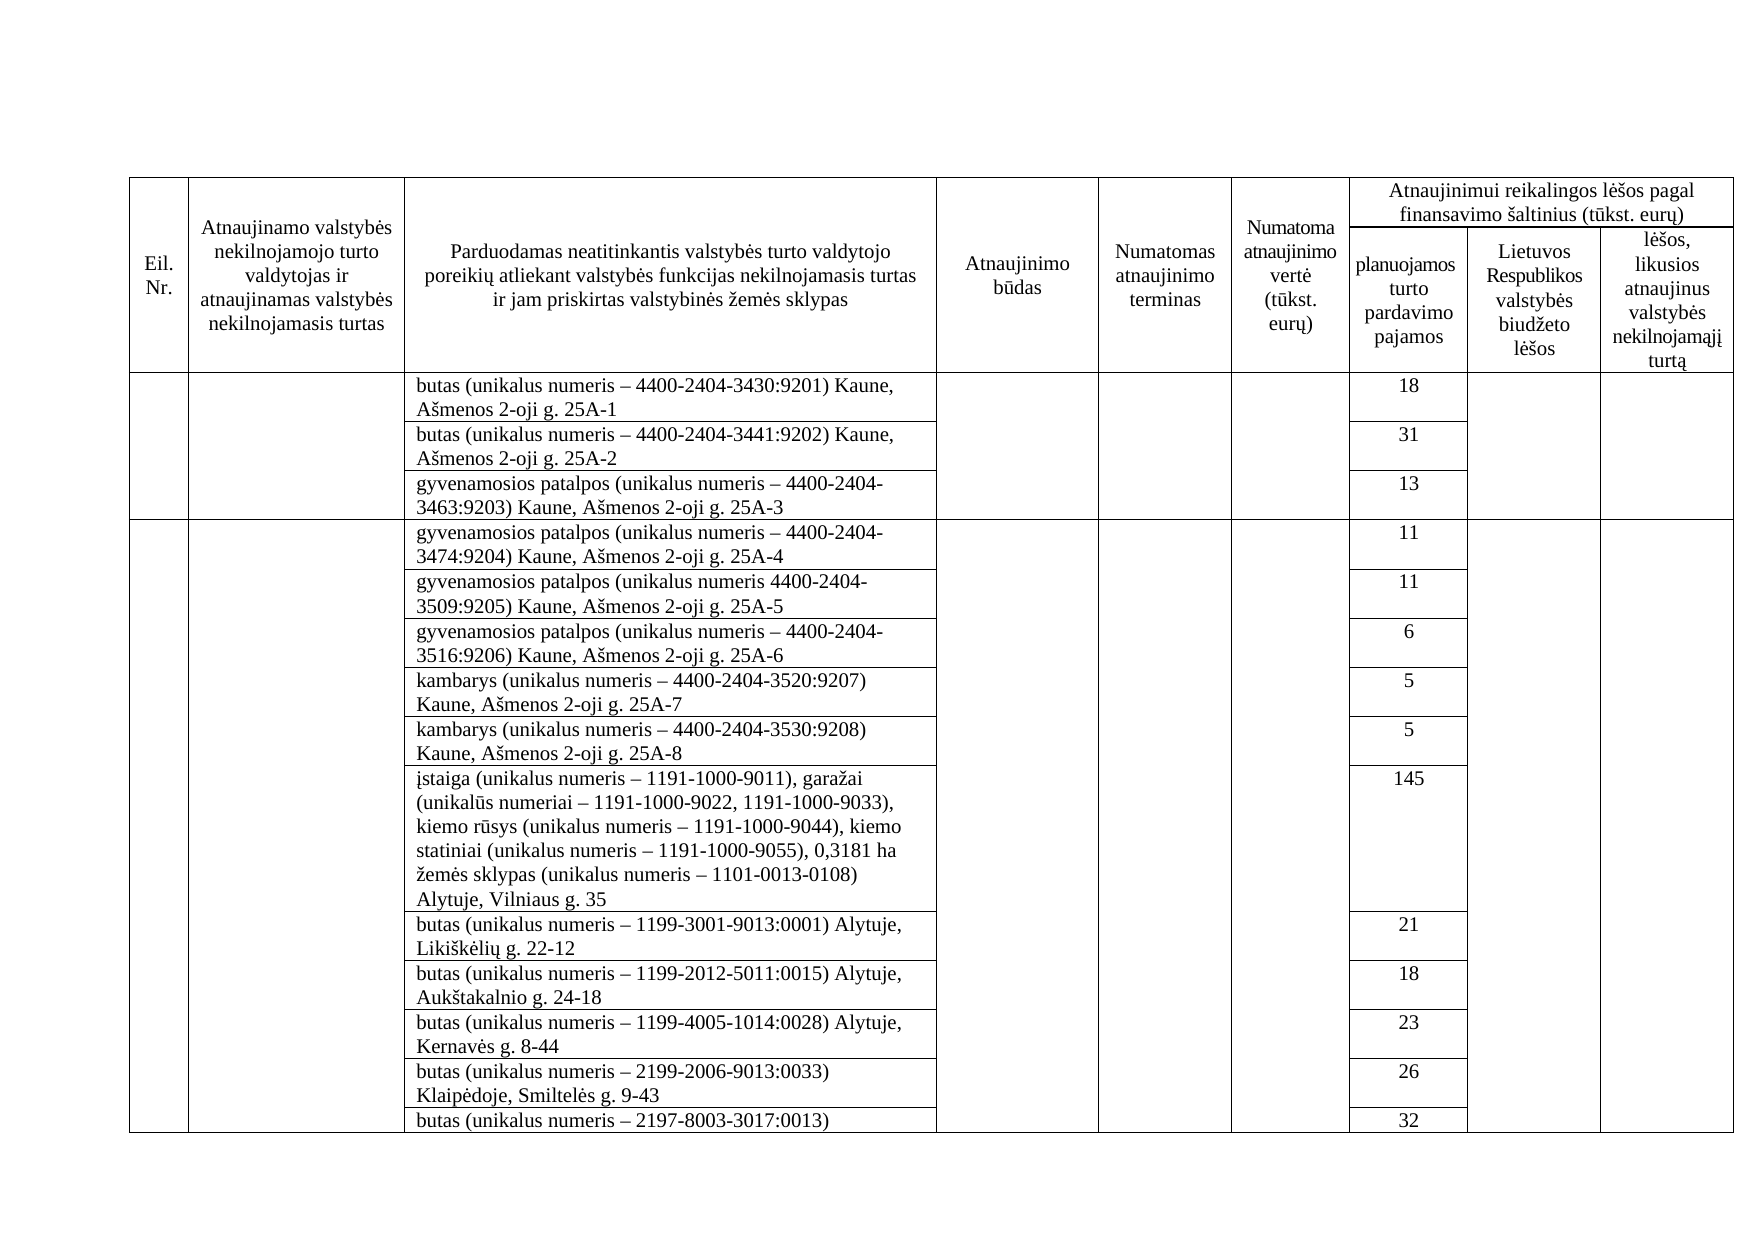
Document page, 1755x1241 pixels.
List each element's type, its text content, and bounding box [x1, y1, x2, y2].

table_cell planuojamos turto pardavimo pajamos [1350, 228, 1467, 372]
table_cell įstaiga (unikalus numeris – 1191-1000-9011), garažai (unikalūs numeriai – 1191-1000-9022, 1191-1000-9033), kiemo rūsys (unikalus numeris – 1191-1000-9044), kiemo statiniai (unikalus numeris – 1191-1000-9055), 0,3181 ha žemės sklypas (unikalus numeris – 1101-0013-0108) Alytuje, Vilniaus g. 35 [405, 766, 936, 911]
table_cell [1099, 373, 1231, 519]
table_cell 11 [1350, 570, 1467, 618]
table_cell gyvenamosios patalpos (unikalus numeris – 4400-2404-3516:9206) Kaune, Ašmenos 2-oji g. 25A-6 [405, 619, 936, 667]
table_cell butas (unikalus numeris – 4400-2404-3430:9201) Kaune, Ašmenos 2-oji g. 25A-1 [405, 373, 936, 421]
table_header Eil. Nr. [130, 178, 188, 372]
table_cell lėšos, likusios atnaujinus valstybės nekilnojamąjį turtą [1601, 228, 1733, 372]
table_cell gyvenamosios patalpos (unikalus numeris – 4400-2404-3474:9204) Kaune, Ašmenos 2-oji g. 25A-4 [405, 520, 936, 568]
table_cell 13 [1350, 471, 1467, 519]
table_cell 21 [1350, 912, 1467, 960]
table_cell 145 [1350, 766, 1467, 911]
table_cell kambarys (unikalus numeris – 4400-2404-3530:9208) Kaune, Ašmenos 2-oji g. 25A-8 [405, 717, 936, 765]
table_header Atnaujinamo valstybės nekilnojamojo turto valdytojas ir atnaujinamas valstybės nekilnojamasis turtas [189, 178, 404, 372]
table_header Numatoma atnaujinimo vertė (tūkst. eurų) [1232, 178, 1349, 372]
table_cell 6 [1350, 619, 1467, 667]
table_cell Lietuvos Respublikos valstybės biudžeto lėšos [1468, 228, 1600, 372]
table_cell [937, 520, 1098, 1132]
table_cell kambarys (unikalus numeris – 4400-2404-3520:9207) Kaune, Ašmenos 2-oji g. 25A-7 [405, 668, 936, 716]
table_cell [1468, 520, 1600, 1132]
table_cell 23 [1350, 1010, 1467, 1058]
table_cell [1601, 373, 1733, 519]
table_cell butas (unikalus numeris – 1199-2012-5011:0015) Alytuje, Aukštakalnio g. 24-18 [405, 961, 936, 1009]
table_cell 26 [1350, 1059, 1467, 1107]
table_header Parduodamas neatitinkantis valstybės turto valdytojo poreikių atliekant valstybės funkcijas nekilnojamasis turtas ir jam priskirtas valstybinės žemės sklypas [405, 178, 936, 372]
table_cell 11 [1350, 520, 1467, 568]
table_cell [189, 520, 404, 1132]
table_cell [1232, 520, 1349, 1132]
table_cell [1468, 373, 1600, 519]
table_cell [1232, 373, 1349, 519]
table_cell 31 [1350, 422, 1467, 470]
table_header Numatomas atnaujinimo terminas [1099, 178, 1231, 372]
table_cell gyvenamosios patalpos (unikalus numeris 4400-2404-3509:9205) Kaune, Ašmenos 2-oji g. 25A-5 [405, 570, 936, 618]
table_cell 18 [1350, 961, 1467, 1009]
table_cell butas (unikalus numeris – 4400-2404-3441:9202) Kaune, Ašmenos 2-oji g. 25A-2 [405, 422, 936, 470]
table_cell butas (unikalus numeris – 1199-4005-1014:0028) Alytuje, Kernavės g. 8-44 [405, 1010, 936, 1058]
table_cell [1601, 520, 1733, 1132]
table_header Atnaujinimo būdas [937, 178, 1098, 372]
table_cell 32 [1350, 1108, 1467, 1132]
table_cell butas (unikalus numeris – 2199-2006-9013:0033) Klaipėdoje, Smiltelės g. 9-43 [405, 1059, 936, 1107]
table_cell 18 [1350, 373, 1467, 421]
table_cell [937, 373, 1098, 519]
table_cell butas (unikalus numeris – 1199-3001-9013:0001) Alytuje, Likiškėlių g. 22-12 [405, 912, 936, 960]
table_cell [189, 373, 404, 519]
table_header Atnaujinimui reikalingos lėšos pagal finansavimo šaltinius (tūkst. eurų) [1350, 178, 1733, 226]
table_cell [130, 520, 188, 1132]
table_cell [1099, 520, 1231, 1132]
table_cell [130, 373, 188, 519]
table_cell 5 [1350, 717, 1467, 765]
table_cell gyvenamosios patalpos (unikalus numeris – 4400-2404-3463:9203) Kaune, Ašmenos 2-oji g. 25A-3 [405, 471, 936, 519]
table_cell 5 [1350, 668, 1467, 716]
table_cell butas (unikalus numeris – 2197-8003-3017:0013) [405, 1108, 936, 1132]
